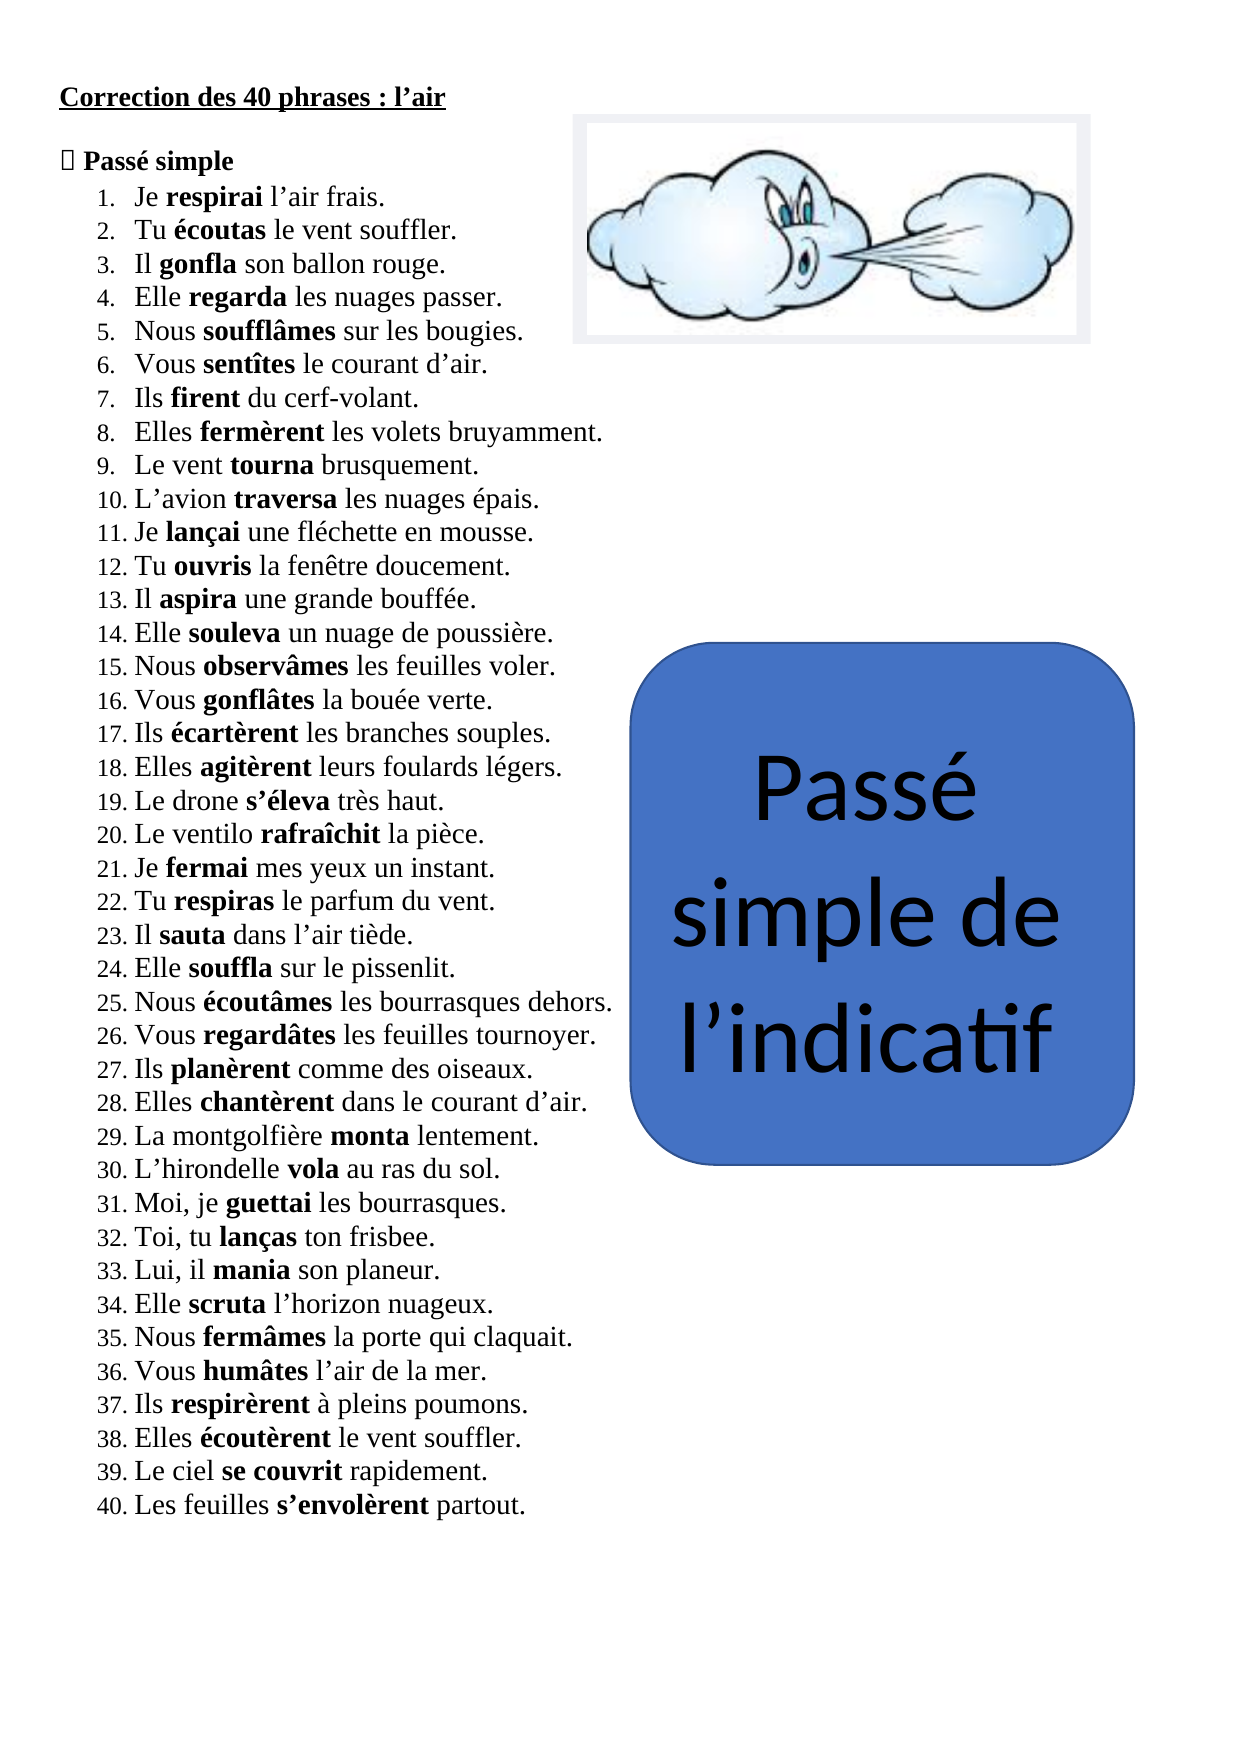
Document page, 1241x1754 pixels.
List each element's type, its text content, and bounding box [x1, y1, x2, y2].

list Les feuilles s’envolèrent partout. [97, 1487, 1093, 1521]
list Toi, tu lanças ton frisbee. [97, 1219, 1093, 1252]
list Je fermai mes yeux un instant. [97, 850, 629, 883]
list Tu respiras le parfum du vent. [97, 883, 629, 917]
list Moi, je guettai les bourrasques. [97, 1185, 1093, 1219]
list Nous observâmes les feuilles voler. [97, 648, 680, 682]
list Le ciel se couvrit rapidement. [97, 1453, 1093, 1487]
list L’avion traversa les nuages épais. [97, 481, 1093, 514]
list Il aspira une grande bouffée. [97, 581, 1093, 615]
list Il sauta dans l’air tiède. [97, 917, 629, 950]
list Elles chantèrent dans le courant d’air. [97, 1084, 637, 1118]
list Elle souleva un nuage de poussière. [97, 615, 1093, 648]
list Nous fermâmes la porte qui claquait. [97, 1319, 1093, 1353]
list Elles fermèrent les volets bruyamment. [97, 414, 1093, 447]
list Lui, il mania son planeur. [97, 1252, 1093, 1286]
list Vous gonflâtes la bouée verte. [97, 682, 641, 716]
list Nous soufflâmes sur les bougies. [97, 313, 1093, 347]
list Le drone s’éleva très haut. [97, 783, 629, 816]
list Ils planèrent comme des oiseaux. [97, 1051, 629, 1084]
list Ils écartèrent les branches souples. [97, 716, 630, 749]
list Ils firent du cerf-volant. [97, 380, 1093, 414]
list Le vent tourna brusquement. [97, 447, 1093, 481]
list Elles agitèrent leurs foulards légers. [97, 749, 629, 783]
list Elles écoutèrent le vent souffler. [97, 1420, 1093, 1453]
list Tu écoutas le vent souffler. [97, 212, 572, 246]
list Tu ouvris la fenêtre doucement. [97, 548, 1093, 581]
subtitle Correction des 40 phrases : l’air [59, 80, 1093, 113]
list Elle scruta l’horizon nuageux. [97, 1286, 1093, 1319]
list Je respirai l’air frais. [97, 179, 572, 212]
list Vous sentîtes le courant d’air. [97, 347, 1093, 380]
list Elle regarda les nuages passer. [97, 279, 572, 313]
list Je lançai une fléchette en mousse. [97, 514, 1093, 548]
list Ils respirèrent à pleins poumons. [97, 1386, 1093, 1420]
list Le ventilo rafraîchit la pièce. [97, 816, 629, 850]
list Vous humâtes l’air de la mer. [97, 1353, 1093, 1386]
list Vous regardâtes les feuilles tournoyer. [97, 1017, 629, 1051]
list Elle souffla sur le pissenlit. [97, 950, 629, 984]
list La montgolfière monta lentement. [97, 1118, 666, 1152]
list Nous écoutâmes les bourrasques dehors. [97, 984, 629, 1017]
list L’hirondelle vola au ras du sol. [97, 1152, 1093, 1185]
subtitle 🔵 Passé simple [59, 141, 572, 179]
list Il gonfla son ballon rouge. [97, 246, 572, 279]
